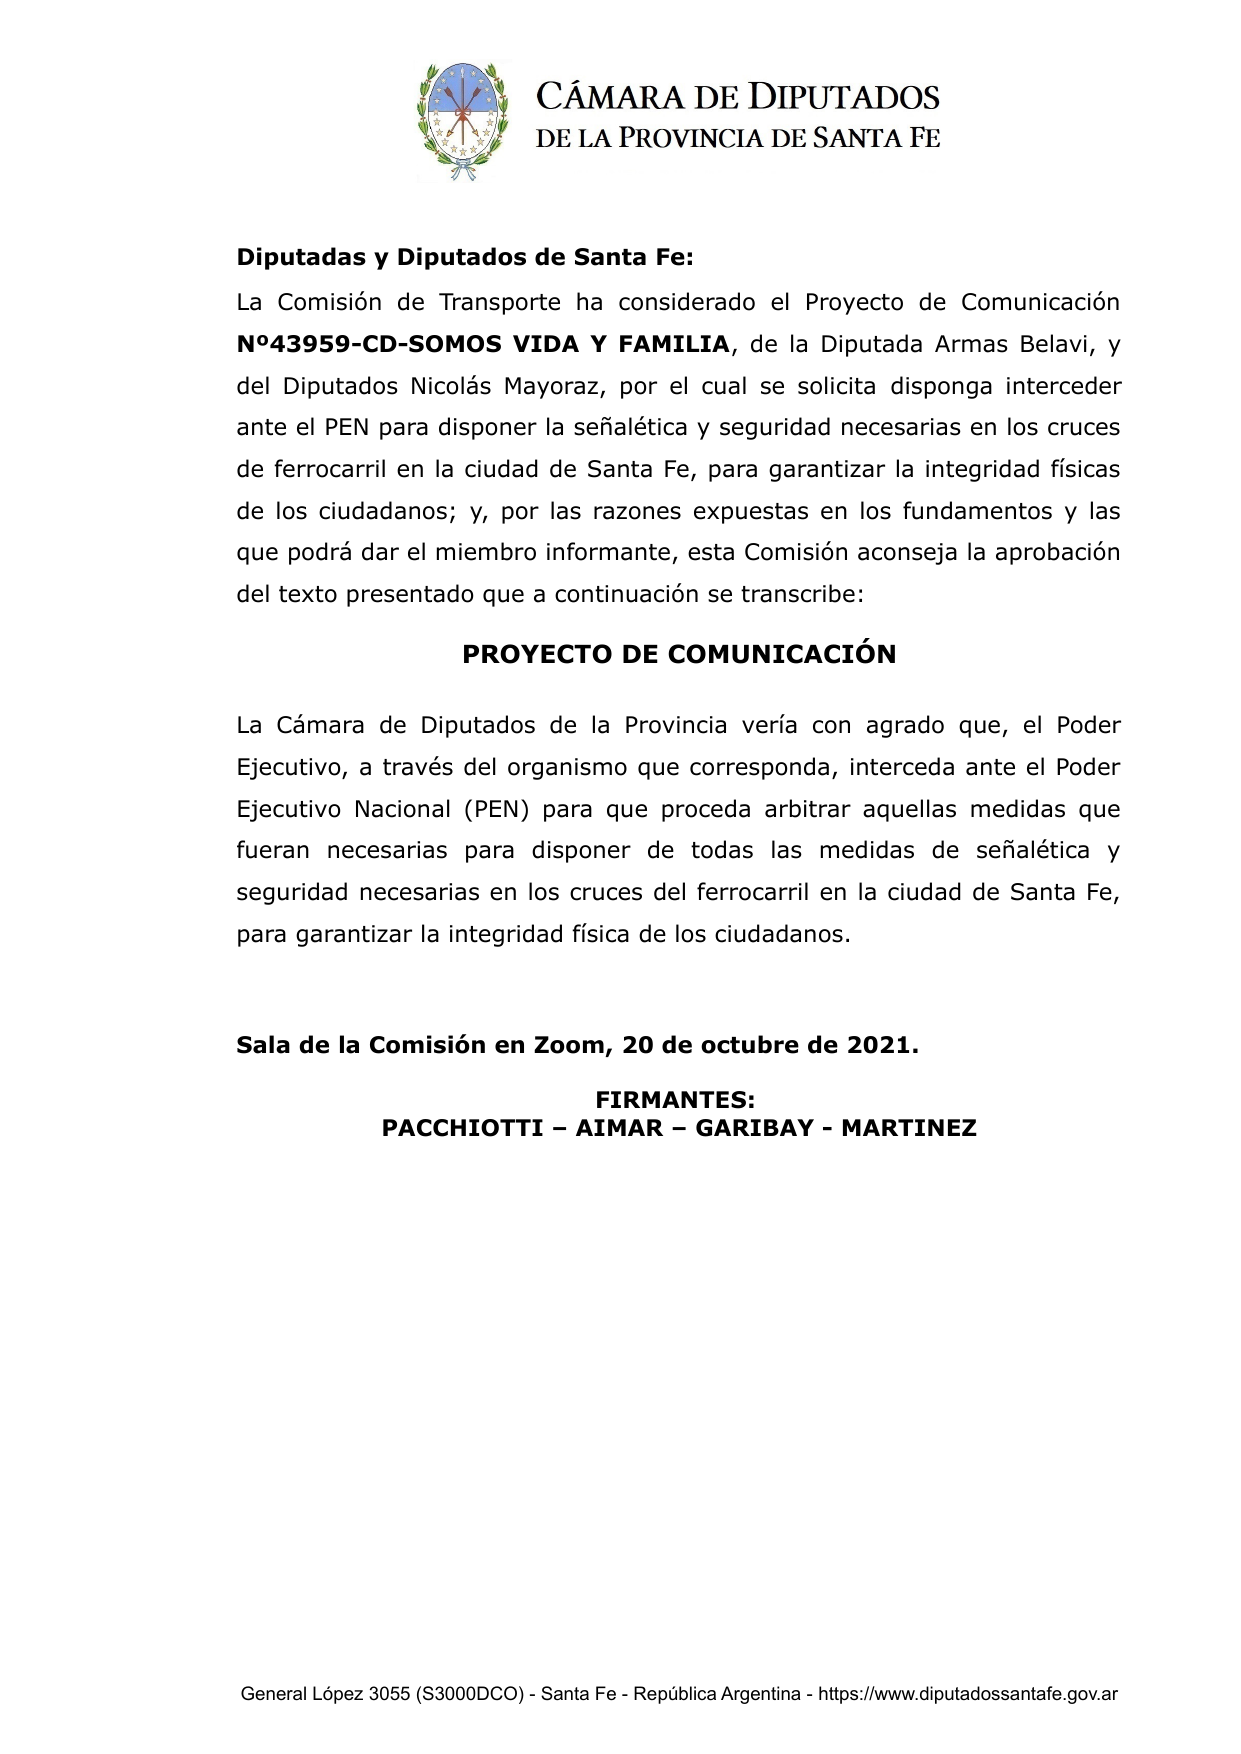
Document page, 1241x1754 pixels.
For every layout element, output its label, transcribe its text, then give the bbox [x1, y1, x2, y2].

text Diputadas y Diputados de Santa Fe: [236, 242, 1122, 270]
text FIRMANTES: [236, 1086, 1122, 1114]
text PROYECTO DE COMUNICACIÓN [236, 639, 1122, 669]
picture [413, 59, 945, 183]
text Sala de la Comisión en Zoom, 20 de octubre de 2021. [236, 1030, 1122, 1058]
text La Cámara de Diputados de la Provincia vería con agrado que, el Poder Ejecutivo, a través del organismo que corresponda, interceda ante el Poder Ejecutivo Nacional (PEN) para que proceda arbitrar aquellas medidas que fueran necesarias para disponer de todas las medidas de señalética y seguridad necesarias en los cruces del ferrocarril en la ciudad de Santa Fe, para garantizar la integridad física de los ciudadanos. [236, 711, 1122, 947]
text La Comisión de Transporte ha considerado el Proyecto de Comunicación Nº43959-CD-SOMOS VIDA Y FAMILIA, de la Diputada Armas Belavi, y del Diputados Nicolás Mayoraz, por el cual se solicita disponga interceder ante el PEN para disponer la señalética y seguridad necesarias en los cruces de ferrocarril en la ciudad de Santa Fe, para garantizar la integridad físicas de los ciudadanos; y, por las razones expuestas en los fundamentos y las que podrá dar el miembro informante, esta Comisión aconseja la aprobación del texto presentado que a continuación se transcribe: [236, 288, 1122, 607]
text PACCHIOTTI – AIMAR – GARIBAY - MARTINEZ [236, 1114, 1122, 1142]
